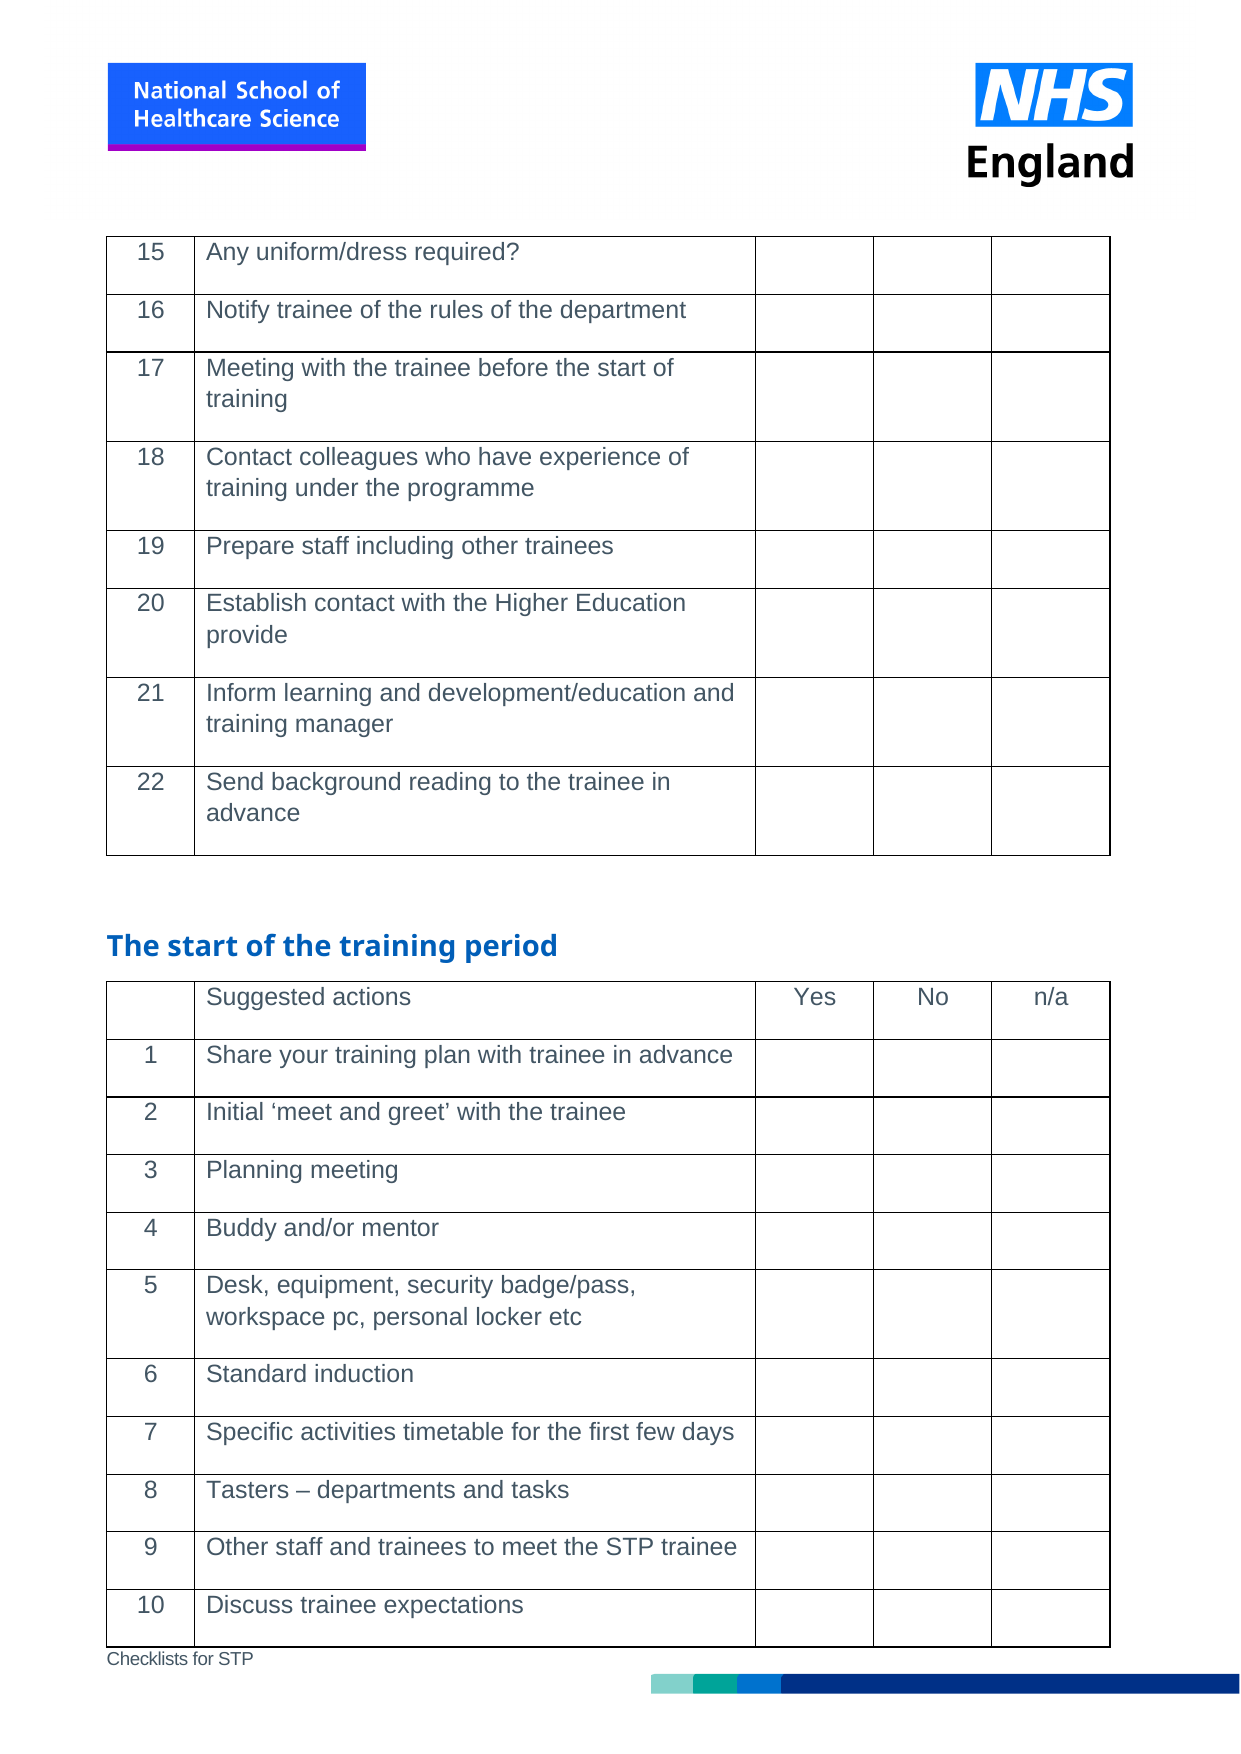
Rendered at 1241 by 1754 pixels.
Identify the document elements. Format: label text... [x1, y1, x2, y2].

table_cell [992, 1040, 1109, 1096]
table_cell 5 [107, 1270, 194, 1358]
table_cell [874, 1417, 991, 1473]
table_cell 20 [107, 589, 194, 677]
table_cell [874, 1155, 991, 1212]
table_cell 18 [107, 442, 194, 530]
table_cell [756, 237, 873, 294]
table_cell [756, 442, 873, 530]
table_cell 8 [107, 1475, 194, 1531]
table_cell Notify trainee of the rules of the department [195, 295, 755, 351]
table_cell 22 [107, 767, 194, 855]
table_cell [874, 1532, 991, 1589]
table_cell Share your training plan with trainee in advance [195, 1040, 755, 1096]
table_cell [756, 1213, 873, 1269]
table_cell Prepare staff including other trainees [195, 531, 755, 587]
table_cell [874, 442, 991, 530]
table_cell [756, 1590, 873, 1646]
table_cell [756, 1270, 873, 1358]
table_cell [874, 237, 991, 294]
table_cell [992, 1417, 1109, 1473]
table_cell [874, 1475, 991, 1531]
table_cell Planning meeting [195, 1155, 755, 1212]
table_cell [756, 1475, 873, 1531]
table_cell [874, 1359, 991, 1416]
table_cell 17 [107, 353, 194, 441]
table_cell [756, 295, 873, 351]
table_cell [756, 353, 873, 441]
table_cell [756, 1155, 873, 1212]
table_cell [992, 353, 1109, 441]
table_cell [874, 295, 991, 351]
subtitle The start of the training period [106, 925, 1134, 965]
table_cell [992, 1155, 1109, 1212]
table_cell 2 [107, 1098, 194, 1154]
table_cell 21 [107, 678, 194, 766]
table_header [107, 982, 194, 1039]
table_cell [992, 1475, 1109, 1531]
table_cell [992, 1213, 1109, 1269]
table_cell 7 [107, 1417, 194, 1473]
table_cell [992, 1590, 1109, 1646]
table_cell Buddy and/or mentor [195, 1213, 755, 1269]
table_cell [992, 295, 1109, 351]
table_cell 4 [107, 1213, 194, 1269]
table_cell Inform learning and development/education and training manager [195, 678, 755, 766]
table_cell Initial ‘meet and greet’ with the trainee [195, 1098, 755, 1154]
table_header Suggested actions [195, 982, 755, 1039]
table_cell 15 [107, 237, 194, 294]
table_cell 1 [107, 1040, 194, 1096]
table_cell Send background reading to the trainee in advance [195, 767, 755, 855]
table_cell Contact colleagues who have experience of training under the programme [195, 442, 755, 530]
table_cell [992, 589, 1109, 677]
table_cell [992, 1098, 1109, 1154]
table_cell [874, 589, 991, 677]
table_cell [874, 1098, 991, 1154]
table_cell [756, 678, 873, 766]
table_cell Any uniform/dress required? [195, 237, 755, 294]
table_cell [992, 1359, 1109, 1416]
table_cell 19 [107, 531, 194, 587]
table_cell 16 [107, 295, 194, 351]
table_cell 6 [107, 1359, 194, 1416]
table_cell [992, 767, 1109, 855]
table_cell Other staff and trainees to meet the STP trainee [195, 1532, 755, 1589]
table_cell 10 [107, 1590, 194, 1646]
table_cell [992, 1270, 1109, 1358]
table_cell Establish contact with the Higher Education provide [195, 589, 755, 677]
table_cell [874, 1213, 991, 1269]
table_cell [756, 1532, 873, 1589]
table_cell Standard induction [195, 1359, 755, 1416]
table_cell [874, 1040, 991, 1096]
table_cell [874, 767, 991, 855]
table_cell [756, 531, 873, 587]
table_cell [756, 767, 873, 855]
table_cell [874, 353, 991, 441]
table_header n/a [992, 982, 1109, 1039]
table_cell Meeting with the trainee before the start of training [195, 353, 755, 441]
table_header Yes [756, 982, 873, 1039]
table_cell 9 [107, 1532, 194, 1589]
table_cell Tasters – departments and tasks [195, 1475, 755, 1531]
table_cell [874, 678, 991, 766]
table_cell Specific activities timetable for the first few days [195, 1417, 755, 1473]
table_cell [992, 531, 1109, 587]
table_cell Discuss trainee expectations [195, 1590, 755, 1646]
table_cell [874, 531, 991, 587]
table_cell 3 [107, 1155, 194, 1212]
table_cell [992, 442, 1109, 530]
table_cell [756, 589, 873, 677]
table_cell [874, 1270, 991, 1358]
table_header No [874, 982, 991, 1039]
table_cell [992, 237, 1109, 294]
table_cell [756, 1098, 873, 1154]
table_cell Desk, equipment, security badge/pass, workspace pc, personal locker etc [195, 1270, 755, 1358]
table_cell [756, 1040, 873, 1096]
table_cell [992, 678, 1109, 766]
table_cell [756, 1359, 873, 1416]
table_cell [756, 1417, 873, 1473]
table_cell [992, 1532, 1109, 1589]
table_cell [874, 1590, 991, 1646]
